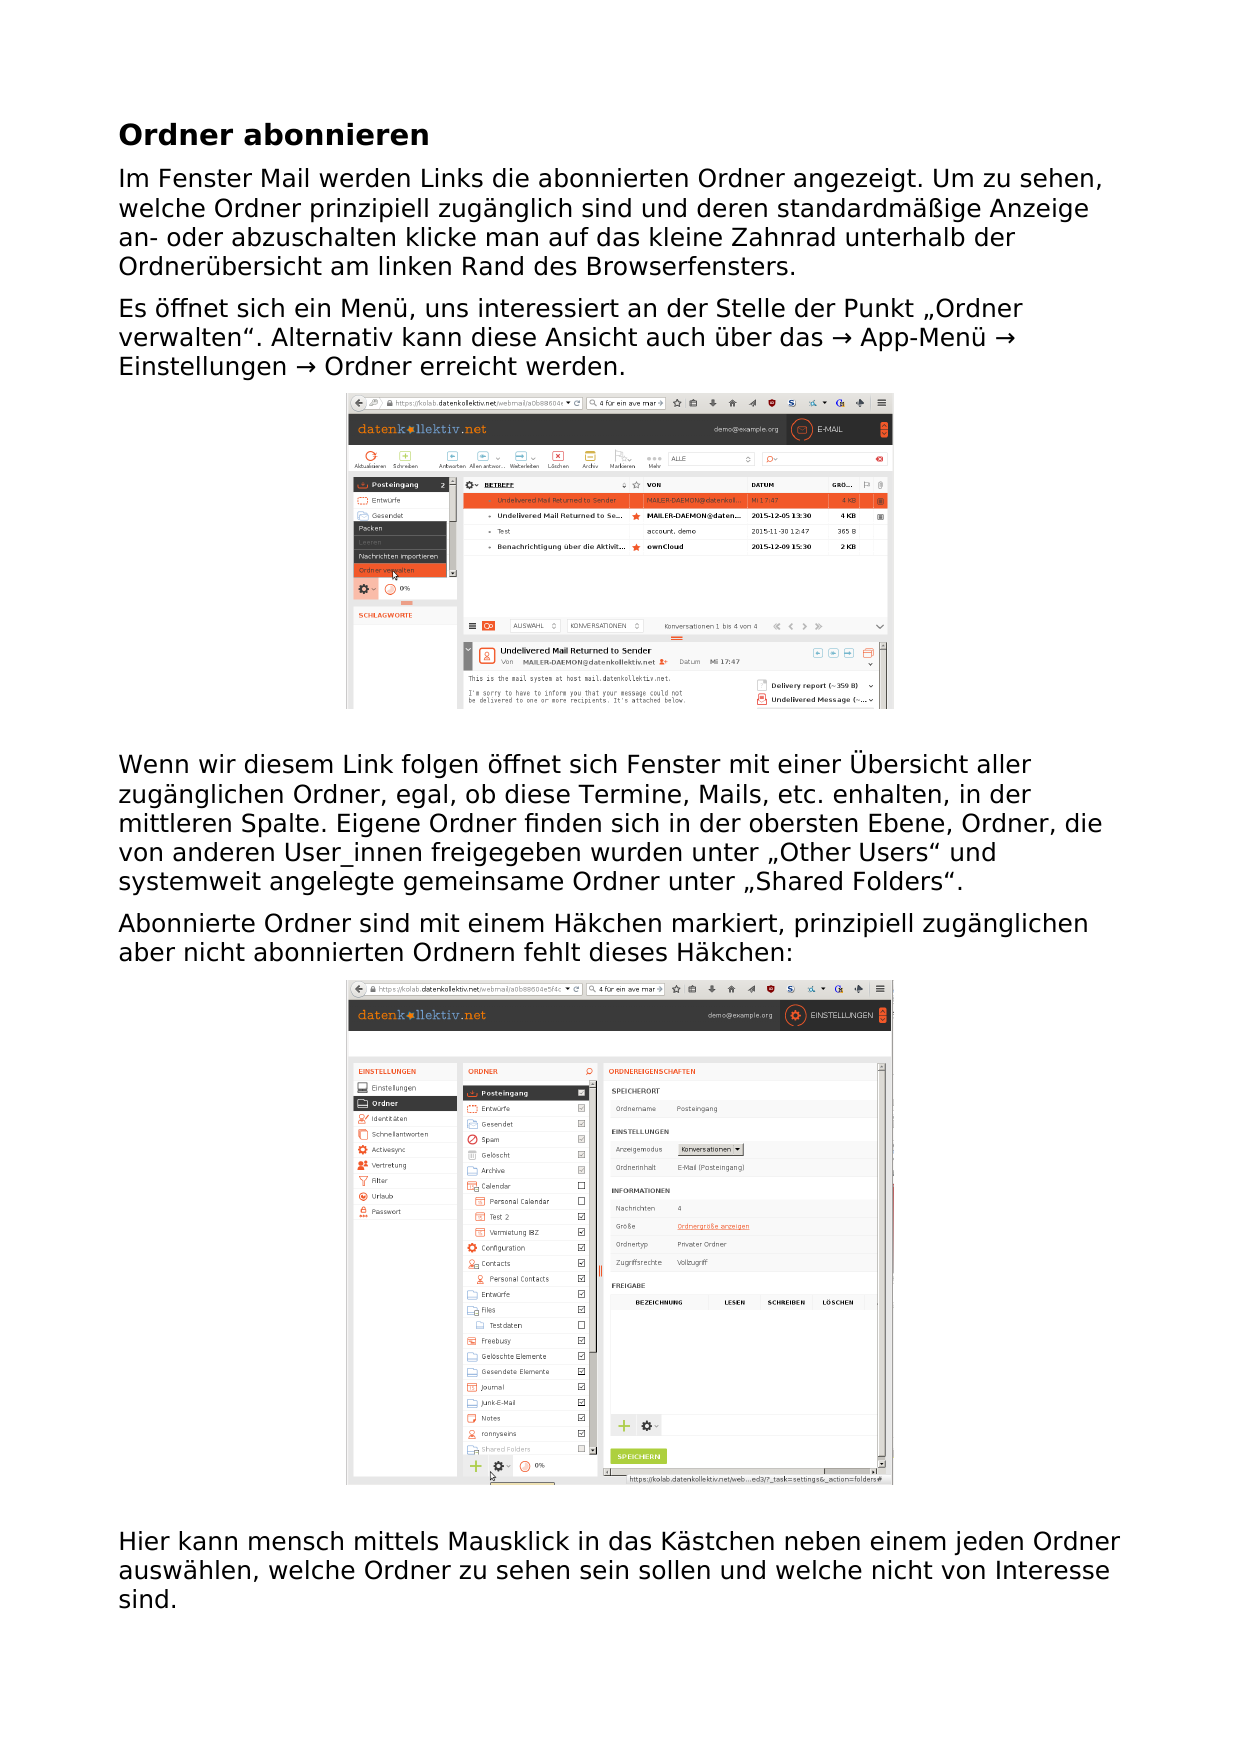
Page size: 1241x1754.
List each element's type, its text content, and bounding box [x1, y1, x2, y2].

subtitle Ordner abonnieren [118, 118, 1122, 152]
text Im Fenster Mail werden Links die abonnierten Ordner angezeigt. Um zu sehen, welche Ordner prinzipiell zugänglich sind und deren standardmäßige Anzeige an- oder abzuschalten klicke man auf das kleine Zahnrad unterhalb der Ordnerübersicht am linken Rand des Browserfensters. [118, 164, 1122, 281]
picture [346, 393, 894, 709]
text Hier kann mensch mittels Mausklick in das Kästchen neben einem jeden Ordner auswählen, welche Ordner zu sehen sein sollen und welche nicht von Interesse sind. [118, 1527, 1122, 1614]
text Wenn wir diesem Link folgen öffnet sich Fenster mit einer Übersicht aller zugänglichen Ordner, egal, ob diese Termine, Mails, etc. enhalten, in der mittleren Spalte. Eigene Ordner finden sich in der obersten Ebene, Ordner, die von anderen User_innen freigegeben wurden unter „Other Users“ und systemweit angelegte gemeinsame Ordner unter „Shared Folders“. [118, 751, 1122, 897]
text Es öffnet sich ein Menü, uns interessiert an der Stelle der Punkt „Ordner verwalten“. Alternativ kann diese Ansicht auch über das → App-Menü → Einstellungen → Ordner erreicht werden. [118, 294, 1122, 381]
picture [346, 980, 894, 1485]
text Abonnierte Ordner sind mit einem Häkchen markiert, prinzipiell zugänglichen aber nicht abonnierten Ordnern fehlt dieses Häkchen: [118, 909, 1122, 967]
